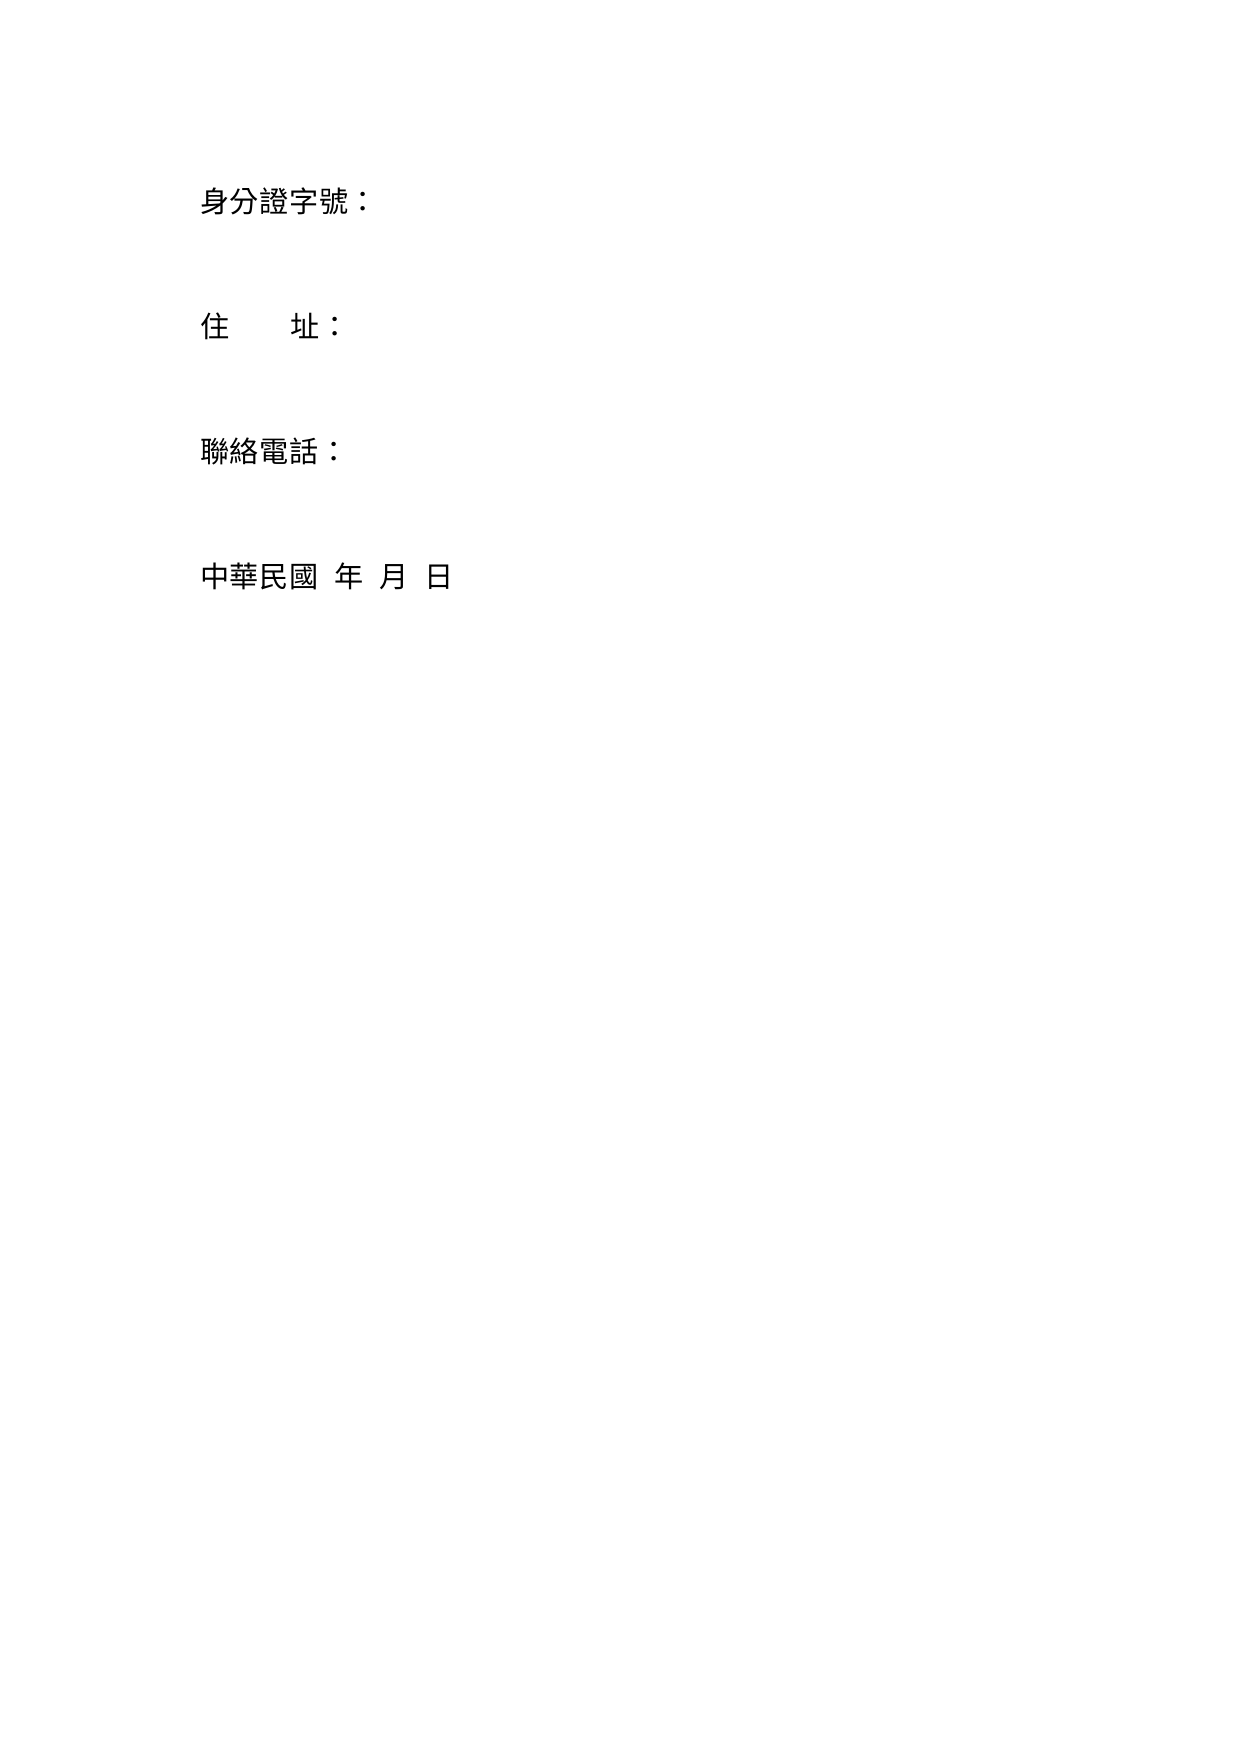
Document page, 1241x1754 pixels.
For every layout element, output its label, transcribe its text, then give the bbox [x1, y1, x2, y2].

text 中華民國 年 月 日 [200, 533, 1040, 596]
text 身分證字號： [200, 158, 1040, 221]
text 住 址： [200, 283, 1040, 346]
text 聯絡電話： [200, 408, 1040, 471]
